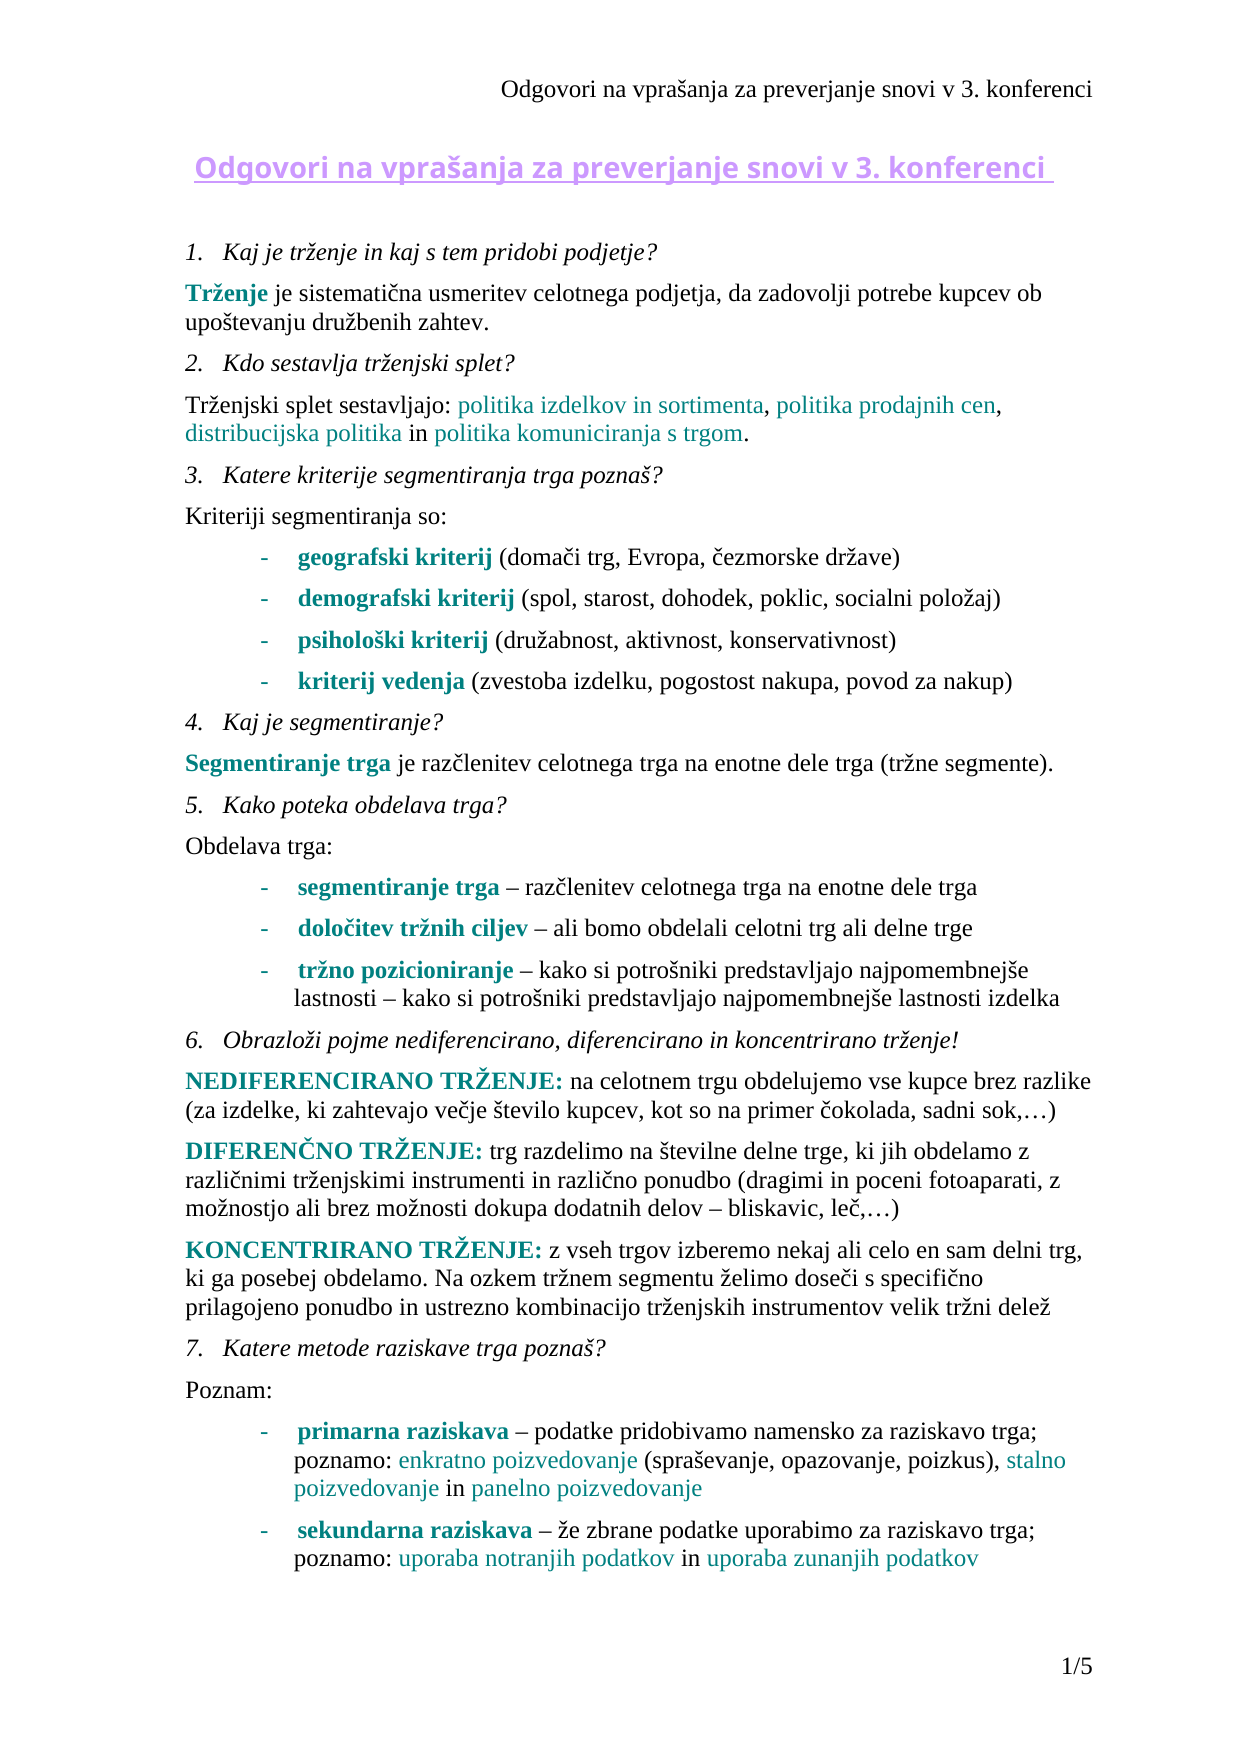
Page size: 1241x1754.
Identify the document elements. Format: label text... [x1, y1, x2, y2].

title Trženje je sistematična usmeritev celotnega podjetja, da zadovolji potrebe kupcev ob upoštevanju družbenih zahtev. [185, 278, 1093, 336]
title tržno pozicioniranje – kako si potrošniki predstavljajo najpomembnejše lastnosti – kako si potrošniki predstavljajo najpomembnejše lastnosti izdelka [260, 955, 1093, 1012]
title demografski kriterij (spol, starost, dohodek, poklic, socialni položaj) [260, 583, 1093, 612]
title Obrazloži pojme nediferencirano, diferencirano in koncentrirano trženje! [185, 1025, 1093, 1053]
title primarna raziskava – podatke pridobivamo namensko za raziskavo trga; poznamo: enkratno poizvedovanje (spraševanje, opazovanje, poizkus), stalno poizvedovanje in panelno poizvedovanje [260, 1416, 1093, 1502]
title Katere metode raziskave trga poznaš? [185, 1333, 1093, 1362]
title Kaj je segmentiranje? [185, 707, 1093, 736]
title DIFERENČNO TRŽENJE: trg razdelimo na številne delne trge, ki jih obdelamo z različnimi trženjskimi instrumenti in različno ponudbo (dragimi in poceni fotoaparati, z možnostjo ali brez možnosti dokupa dodatnih delov – bliskavic, leč,…) [185, 1136, 1093, 1222]
title sekundarna raziskava – že zbrane podatke uporabimo za raziskavo trga; poznamo: uporaba notranjih podatkov in uporaba zunanjih podatkov [260, 1515, 1093, 1572]
title Segmentiranje trga je razčlenitev celotnega trga na enotne dele trga (tržne segmente). [185, 748, 1093, 777]
title Poznam: [185, 1375, 1093, 1403]
title Katere kriterije segmentiranja trga poznaš? [185, 460, 1093, 488]
title Kako poteka obdelava trga? [185, 790, 1093, 818]
title segmentiranje trga – razčlenitev celotnega trga na enotne dele trga [260, 872, 1093, 901]
title določitev tržnih ciljev – ali bomo obdelali celotni trg ali delne trge [260, 913, 1093, 942]
title KONCENTRIRANO TRŽENJE: z vseh trgov izberemo nekaj ali celo en sam delni trg, ki ga posebej obdelamo. Na ozkem tržnem segmentu želimo doseči s specifično prilagojeno ponudbo in ustrezno kombinacijo trženjskih instrumentov velik tržni delež [185, 1235, 1093, 1321]
title NEDIFERENCIRANO TRŽENJE: na celotnem trgu obdelujemo vse kupce brez razlike (za izdelke, ki zahtevajo večje število kupcev, kot so na primer čokolada, sadni sok,…) [185, 1066, 1093, 1123]
title Obdelava trga: [185, 831, 1093, 860]
title Kriteriji segmentiranja so: [185, 501, 1093, 530]
title psihološki kriterij (družabnost, aktivnost, konservativnost) [260, 625, 1093, 653]
title kriterij vedenja (zvestoba izdelku, pogostost nakupa, povod za nakup) [260, 666, 1093, 695]
title Kaj je trženje in kaj s tem pridobi podjetje? [185, 237, 1093, 266]
title Odgovori na vprašanja za preverjanje snovi v 3. konferenci [148, 148, 1093, 187]
title Trženjski splet sestavljajo: politika izdelkov in sortimenta, politika prodajnih cen, distribucijska politika in politika komuniciranja s trgom. [185, 390, 1093, 447]
title geografski kriterij (domači trg, Evropa, čezmorske države) [260, 542, 1093, 571]
title Kdo sestavlja trženjski splet? [185, 348, 1093, 377]
